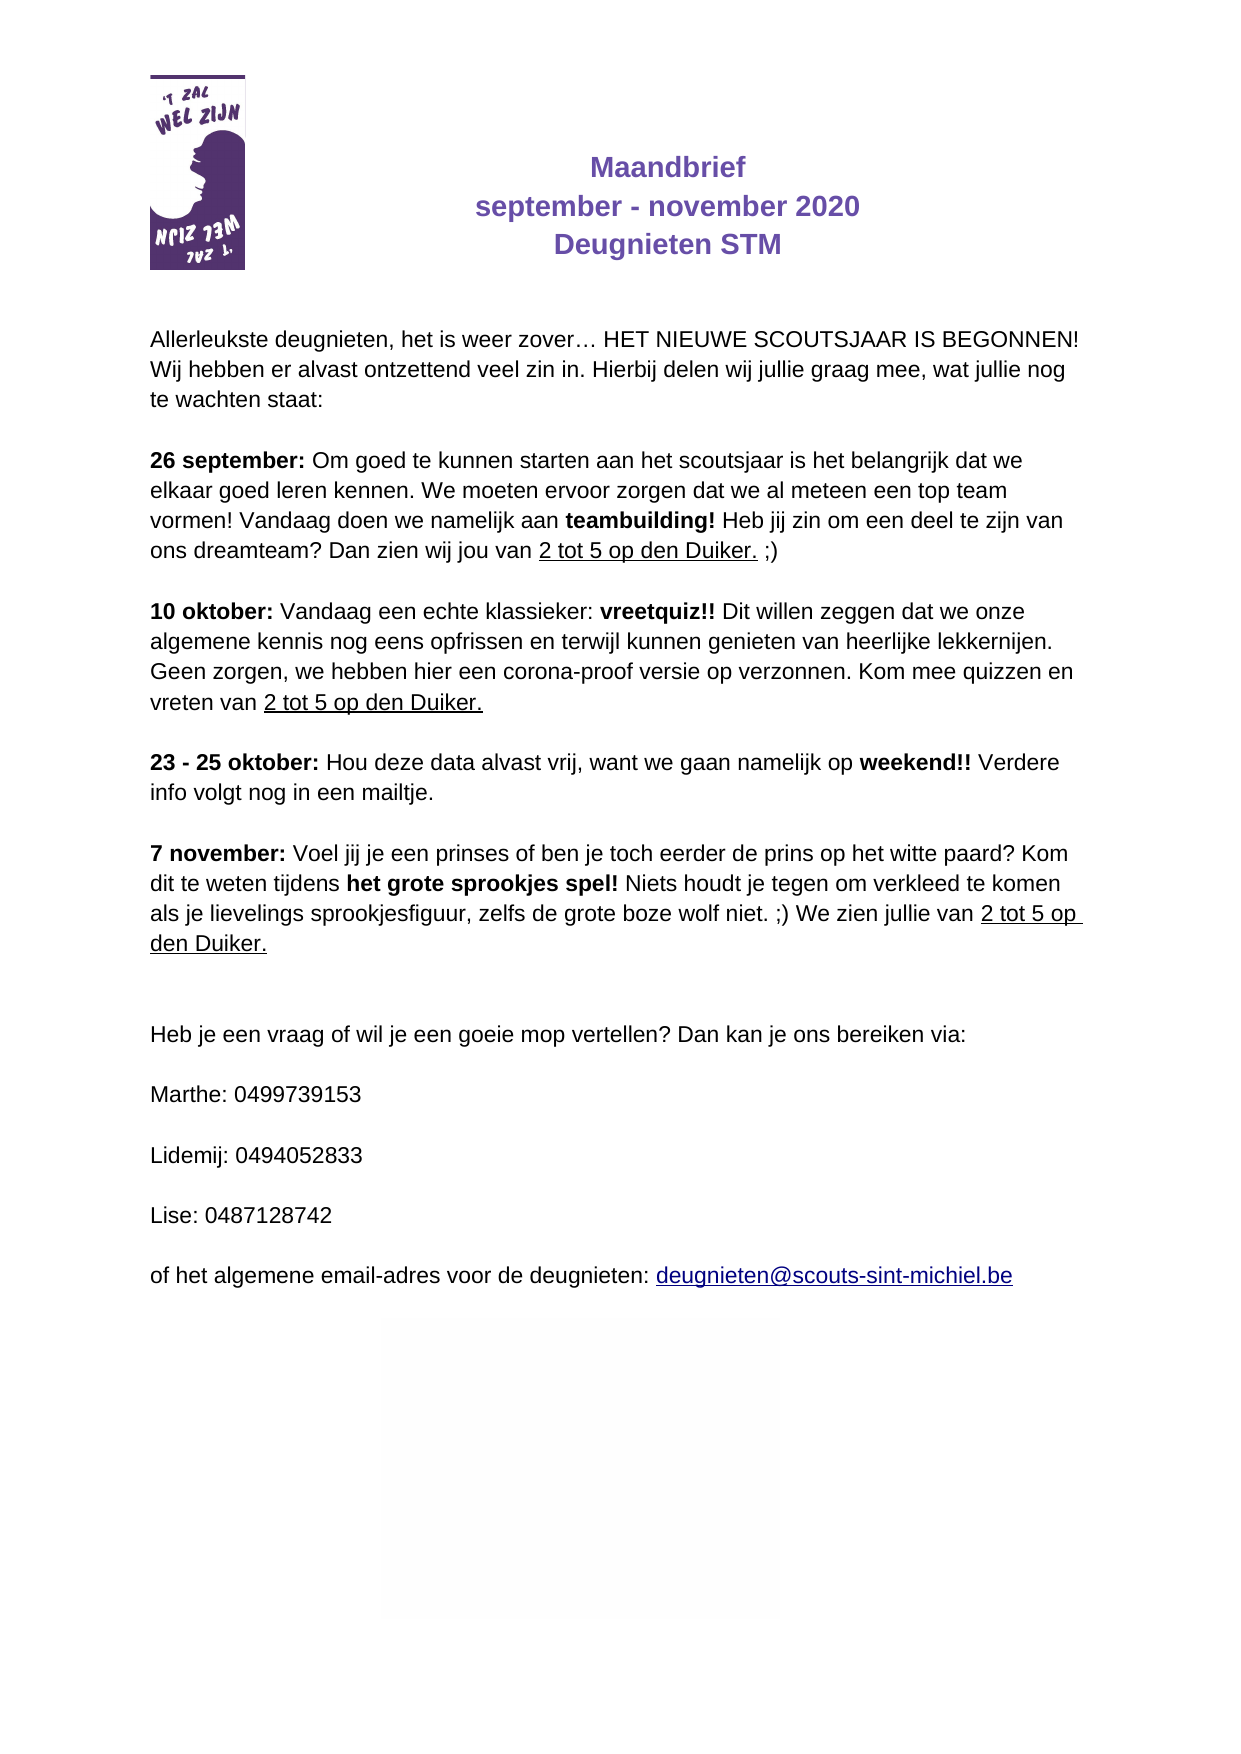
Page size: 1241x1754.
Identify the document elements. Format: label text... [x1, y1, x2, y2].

text 26 september: Om goed te kunnen starten aan het scoutsjaar is het belangrijk dat we elkaar goed leren kennen. We moeten ervoor zorgen dat we al meteen een top team vormen! Vandaag doen we namelijk aan teambuilding! Heb jij zin om een deel te zijn van ons dreamteam? Dan zien wij jou van 2 tot 5 op den Duiker. ;) [150, 447, 1090, 564]
text Lise: 0487128742 [150, 1202, 1090, 1228]
text Heb je een vraag of wil je een goeie mop vertellen? Dan kan je ons bereiken via: [150, 1021, 1090, 1047]
text Allerleukste deugnieten, het is weer zover… HET NIEUWE SCOUTSJAAR IS BEGONNEN! Wij hebben er alvast ontzettend veel zin in. Hierbij delen wij jullie graag mee, wat jullie nog te wachten staat: [150, 326, 1090, 413]
text september - november 2020 [245, 188, 1090, 222]
text Lidemij: 0494052833 [150, 1142, 1090, 1168]
text Deugnieten STM [245, 227, 1090, 261]
text Marthe: 0499739153 [150, 1081, 1090, 1108]
text 10 oktober: Vandaag een echte klassieker: vreetquiz!! Dit willen zeggen dat we onze algemene kennis nog eens opfrissen en terwijl kunnen genieten van heerlijke lekkernijen. Geen zorgen, we hebben hier een corona-proof versie op verzonnen. Kom mee quizzen en vreten van 2 tot 5 op den Duiker. [150, 598, 1090, 715]
text 7 november: Voel jij je een prinses of ben je toch eerder de prins op het witte paard? Kom dit te weten tijdens het grote sprookjes spel! Niets houdt je tegen om verkleed te komen als je lievelings sprookjesfiguur, zelfs de grote boze wolf niet. ;) We zien jullie van 2 tot 5 op den Duiker. [150, 839, 1090, 957]
text Maandbrief [245, 150, 1090, 183]
text of het algemene email-adres voor de deugnieten: deugnieten@scouts-sint-michiel.be [150, 1262, 1090, 1289]
text 23 - 25 oktober: Hou deze data alvast vrij, want we gaan namelijk op weekend!! Verdere info volgt nog in een mailtje. [150, 749, 1090, 806]
